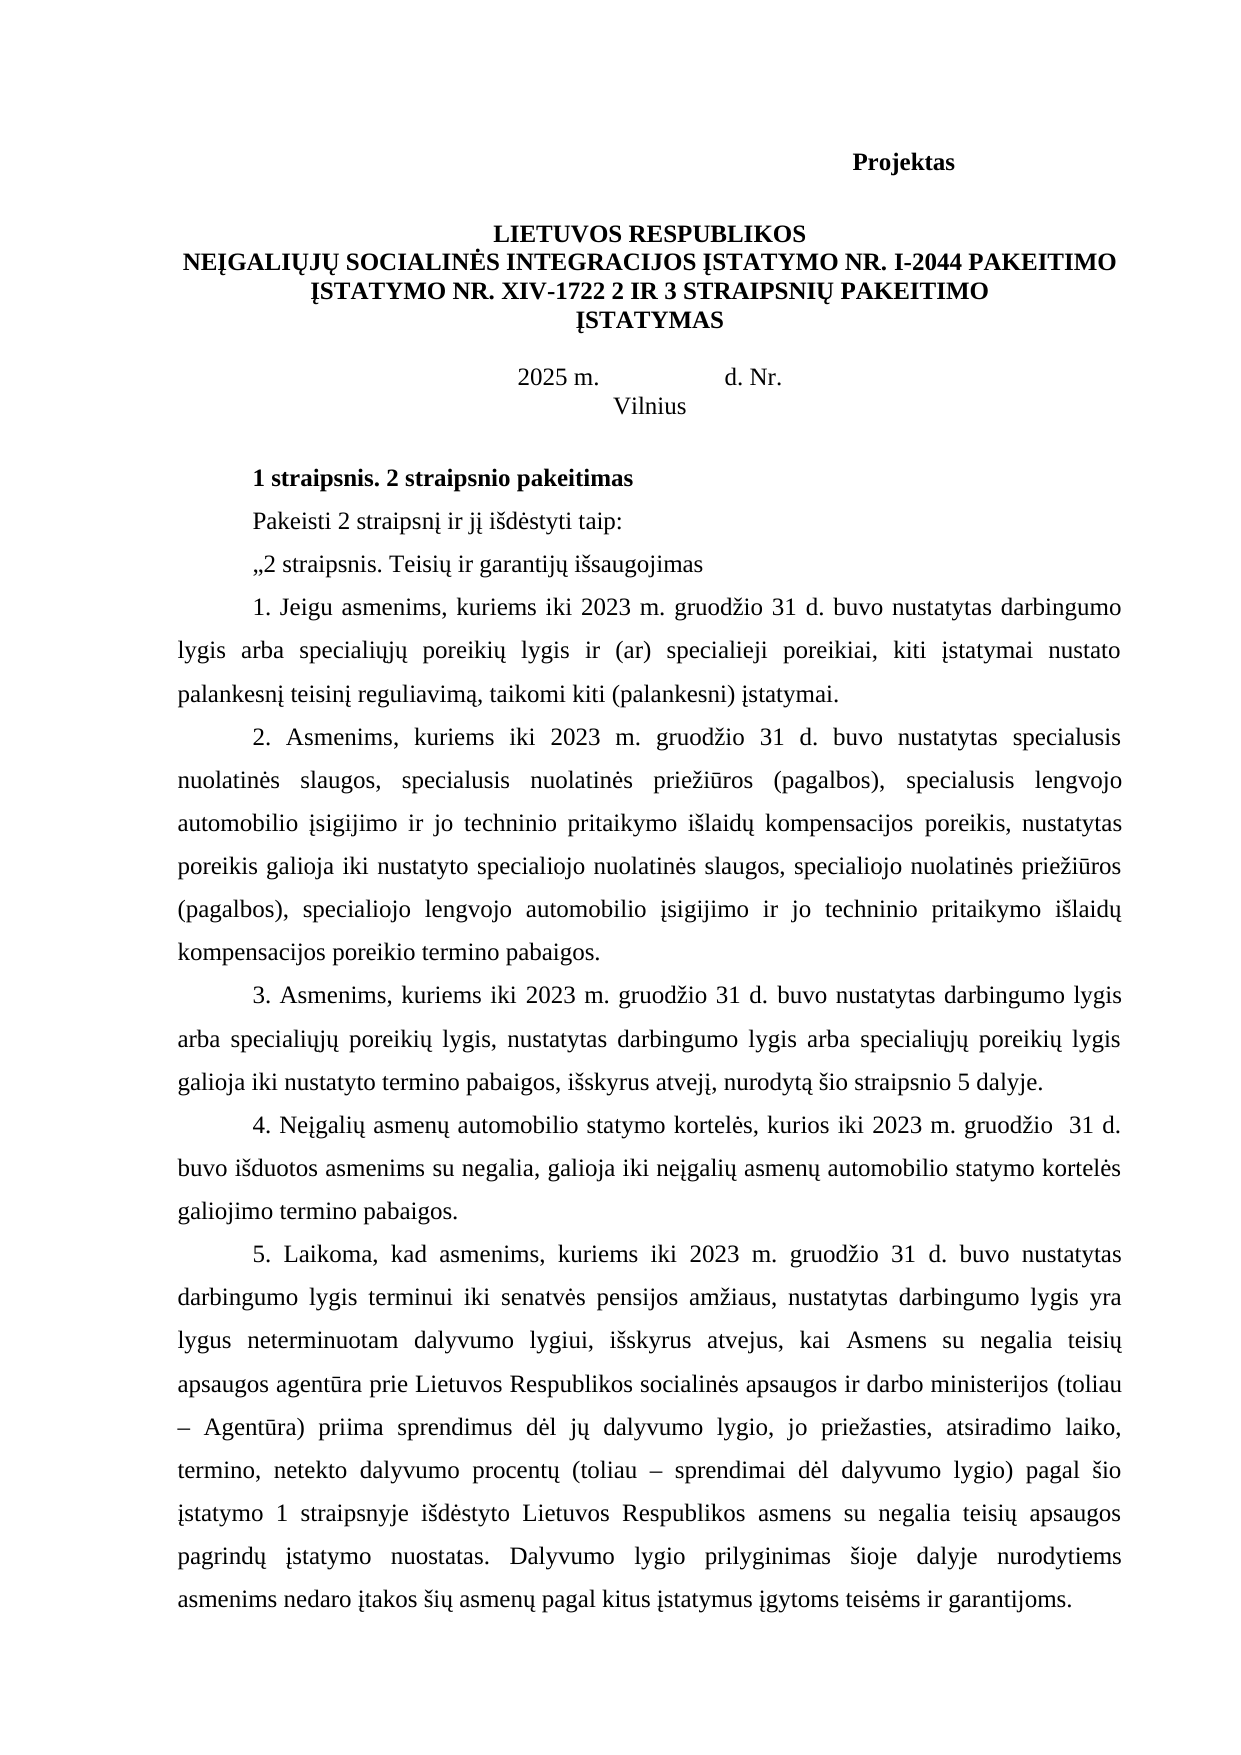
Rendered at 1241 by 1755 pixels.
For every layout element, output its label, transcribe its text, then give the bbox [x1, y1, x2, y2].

text 1. Jeigu asmenims, kuriems iki 2023 m. gruodžio 31 d. buvo nustatytas darbingumo lygis arba specialiųjų poreikių lygis ir (ar) specialieji poreikiai, kiti įstatymai nustato palankesnį teisinį reguliavimą, taikomi kiti (palankesni) įstatymai. [177, 592, 1122, 707]
text Vilnius [177, 391, 1122, 420]
text NEĮGALIŲJŲ SOCIALINĖS INTEGRACIJOS ĮSTATYMO NR. I-2044 PAKEITIMO ĮSTATYMO NR. XIV-1722 2 IR 3 STRAIPSNIų PAKEITIMO [177, 247, 1122, 305]
text Projektas [717, 147, 1122, 176]
text Pakeisti 2 straipsnį ir jį išdėstyti taip: [177, 506, 1122, 535]
text 2025 m. d. Nr. [177, 362, 1122, 391]
text 3. Asmenims, kuriems iki 2023 m. gruodžio 31 d. buvo nustatytas darbingumo lygis arba specialiųjų poreikių lygis, nustatytas darbingumo lygis arba specialiųjų poreikių lygis galioja iki nustatyto termino pabaigos, išskyrus atvejį, nurodytą šio straipsnio 5 dalyje. [177, 981, 1122, 1096]
text 5. Laikoma, kad asmenims, kuriems iki 2023 m. gruodžio 31 d. buvo nustatytas darbingumo lygis terminui iki senatvės pensijos amžiaus, nustatytas darbingumo lygis yra lygus neterminuotam dalyvumo lygiui, išskyrus atvejus, kai Asmens su negalia teisių apsaugos agentūra prie Lietuvos Respublikos socialinės apsaugos ir darbo ministerijos (toliau – Agentūra) priima sprendimus dėl jų dalyvumo lygio, jo priežasties, atsiradimo laiko, termino, netekto dalyvumo procentų (toliau – sprendimai dėl dalyvumo lygio) pagal šio įstatymo 1 straipsnyje išdėstyto Lietuvos Respublikos asmens su negalia teisių apsaugos pagrindų įstatymo nuostatas. Dalyvumo lygio prilyginimas šioje dalyje nurodytiems asmenims nedaro įtakos šių asmenų pagal kitus įstatymus įgytoms teisėms ir garantijoms. [177, 1239, 1122, 1613]
text „2 straipsnis. Teisių ir garantijų išsaugojimas [177, 549, 1122, 578]
text 2. Asmenims, kuriems iki 2023 m. gruodžio 31 d. buvo nustatytas specialusis nuolatinės slaugos, specialusis nuolatinės priežiūros (pagalbos), specialusis lengvojo automobilio įsigijimo ir jo techninio pritaikymo išlaidų kompensacijos poreikis, nustatytas poreikis galioja iki nustatyto specialiojo nuolatinės slaugos, specialiojo nuolatinės priežiūros (pagalbos), specialiojo lengvojo automobilio įsigijimo ir jo techninio pritaikymo išlaidų kompensacijos poreikio termino pabaigos. [177, 722, 1122, 966]
text LIETUVOS RESPUBLIKOS [177, 219, 1122, 247]
text 4. Neįgalių asmenų automobilio statymo kortelės, kurios iki 2023 m. gruodžio 31 d. buvo išduotos asmenims su negalia, galioja iki neįgalių asmenų automobilio statymo kortelės galiojimo termino pabaigos. [177, 1110, 1122, 1225]
text ĮSTATYMAS [177, 305, 1122, 334]
text 1 straipsnis. 2 straipsnio pakeitimas [177, 463, 1122, 492]
